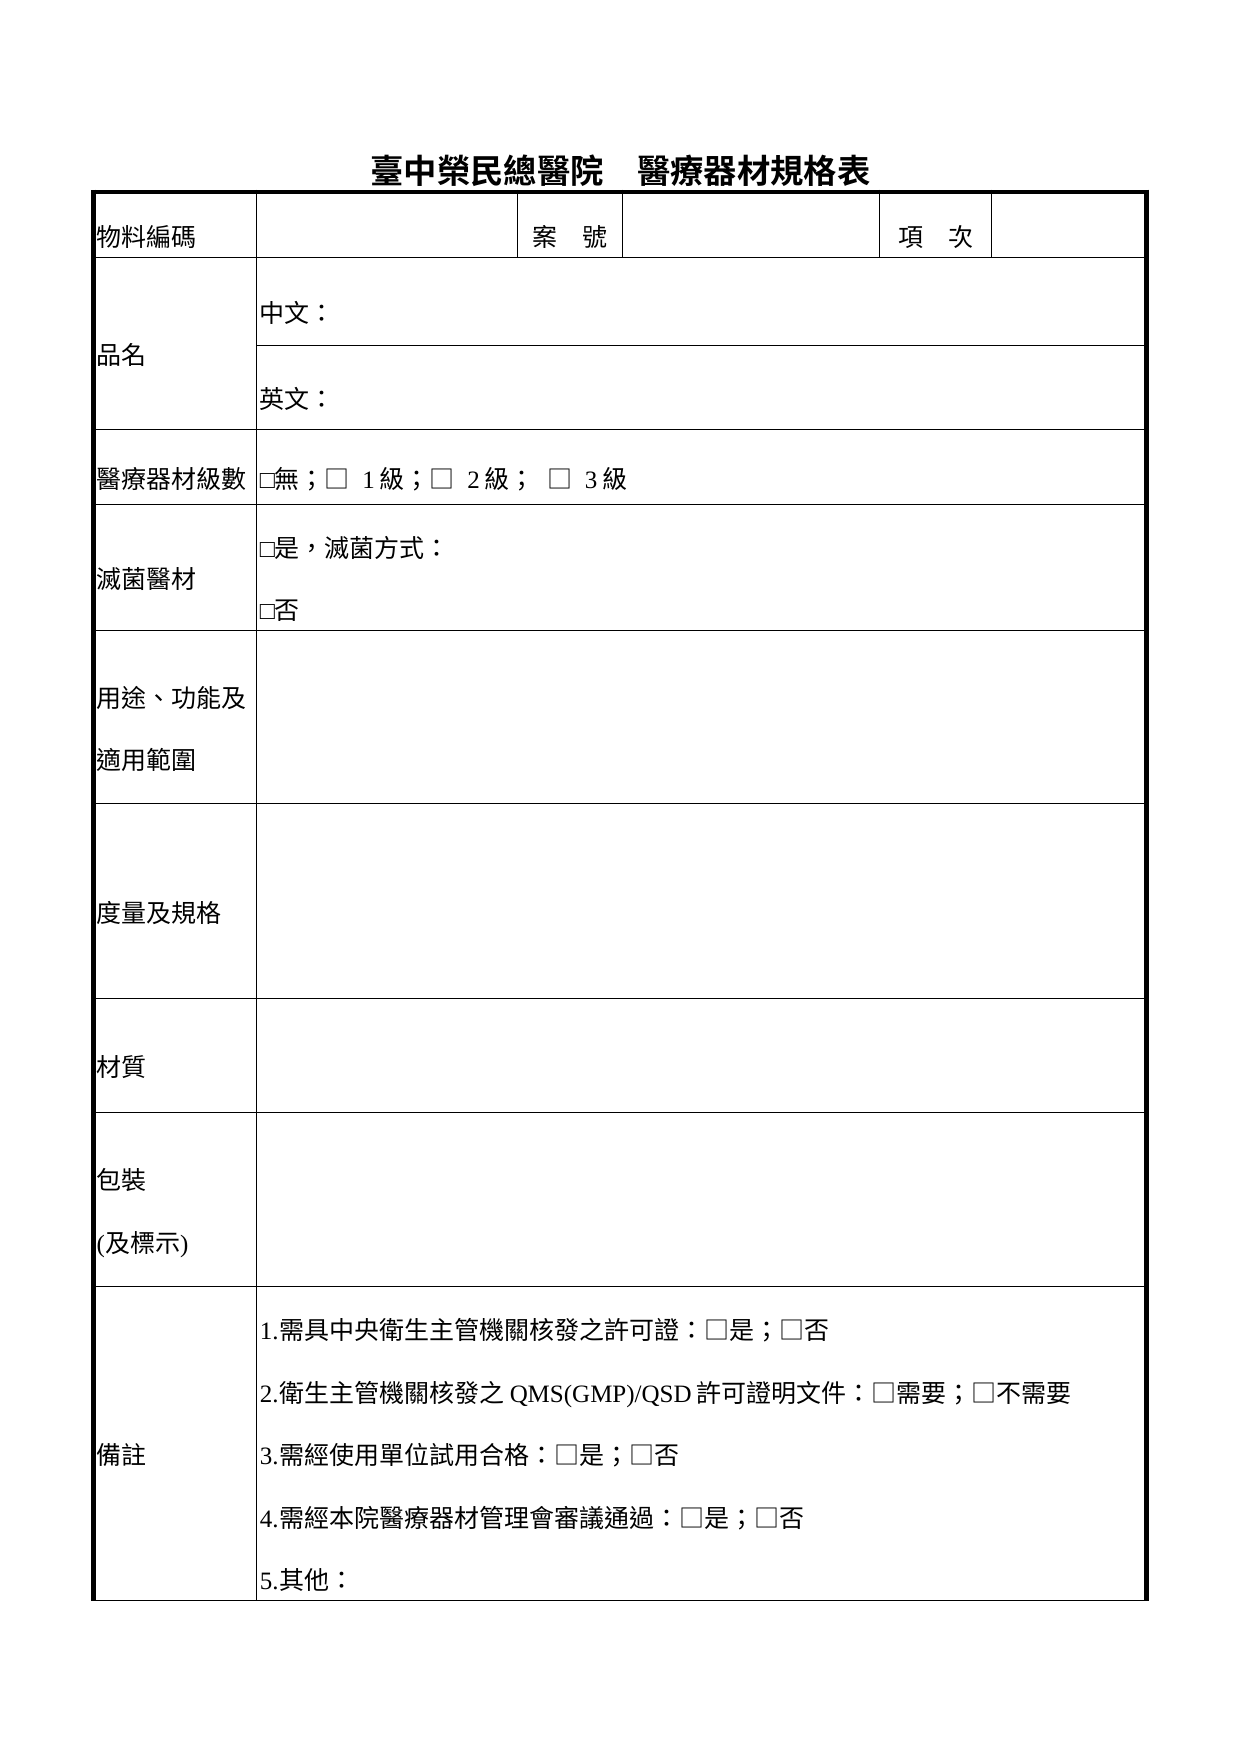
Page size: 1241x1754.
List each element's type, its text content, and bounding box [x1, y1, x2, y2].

table_header 項 次 [880, 194, 991, 257]
table_cell 滅菌醫材 [96, 505, 256, 630]
table_cell □是，滅菌方式： □否 [257, 505, 1144, 630]
table_header 案 號 [518, 194, 622, 257]
table_cell [257, 804, 1144, 998]
table_cell 包裝 (及標示) [96, 1113, 256, 1286]
table_cell [257, 1113, 1144, 1286]
table_cell 中文： [257, 258, 1144, 345]
table_header [257, 194, 517, 257]
table_cell 醫療器材級數 [96, 430, 256, 504]
table_cell [257, 999, 1144, 1112]
table_header [623, 194, 879, 257]
table_cell 英文： [257, 346, 1144, 429]
table_cell 備註 [96, 1287, 256, 1599]
table_cell 度量及規格 [96, 804, 256, 998]
table_cell 材質 [96, 999, 256, 1112]
table_cell 需具中央衛生主管機關核發之許可證：□是；□否 衛生主管機關核發之QMS(GMP)/QSD許可證明文件：□需要；□不需要 需經使用單位試用合格：□是；□否 需經本院醫療器材管理會審議通過：□是；□否 其他： [257, 1287, 1144, 1599]
table_header 物料編碼 [96, 194, 256, 257]
table_header [992, 194, 1144, 257]
table_cell [257, 631, 1144, 803]
table_cell 品名 [96, 258, 256, 429]
table_cell 用途、功能及 適用範圍 [96, 631, 256, 803]
text 臺中榮民總醫院 醫療器材規格表 [118, 127, 1122, 189]
table_cell □無；□ 1級；□ 2級； □ 3級 [257, 430, 1144, 504]
